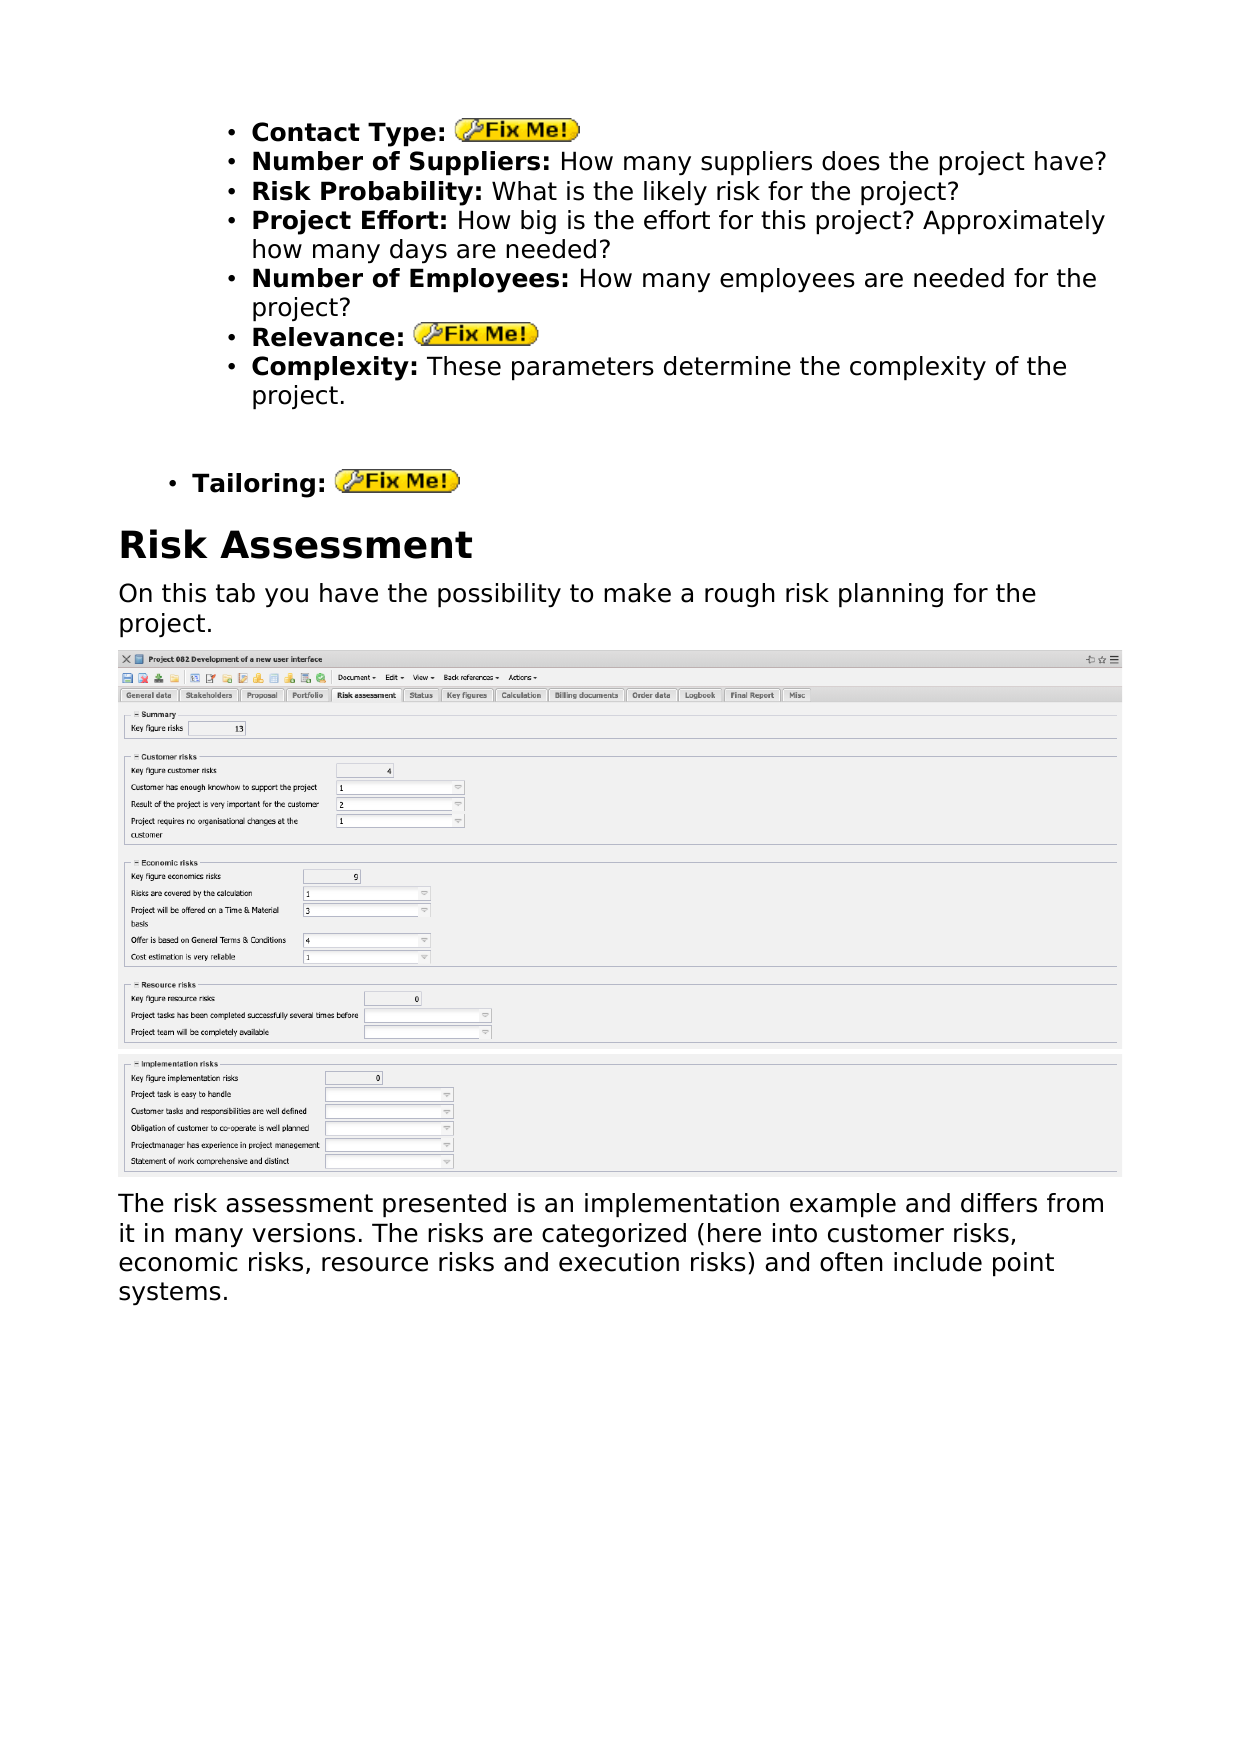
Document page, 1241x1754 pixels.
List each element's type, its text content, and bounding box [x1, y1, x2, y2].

picture [118, 650, 1123, 1049]
list Number of Employees: How many employees are needed for the project? [236, 264, 1122, 322]
list Relevance: [236, 322, 1122, 352]
list Number of Suppliers: How many suppliers does the project have? [236, 147, 1122, 177]
list Contact Type: [236, 118, 1122, 147]
list Project Effort: How big is the effort for this project? Approximately how many days are needed? [236, 206, 1122, 264]
picture [334, 469, 460, 493]
list Tailoring: [177, 469, 1122, 498]
list Complexity: These parameters determine the complexity of the project. [236, 352, 1122, 410]
list Risk Probability: What is the likely risk for the project? [236, 177, 1122, 206]
text On this tab you have the possibility to make a rough risk planning for the project. [118, 580, 1122, 638]
text The risk assessment presented is an implementation example and differs from it in many versions. The risks are categorized (here into customer risks, economic risks, resource risks and execution risks) and often include point systems. [118, 1189, 1122, 1306]
picture [454, 118, 580, 142]
picture [413, 322, 539, 346]
picture [118, 1054, 1123, 1177]
subtitle Risk Assessment [118, 523, 1122, 567]
